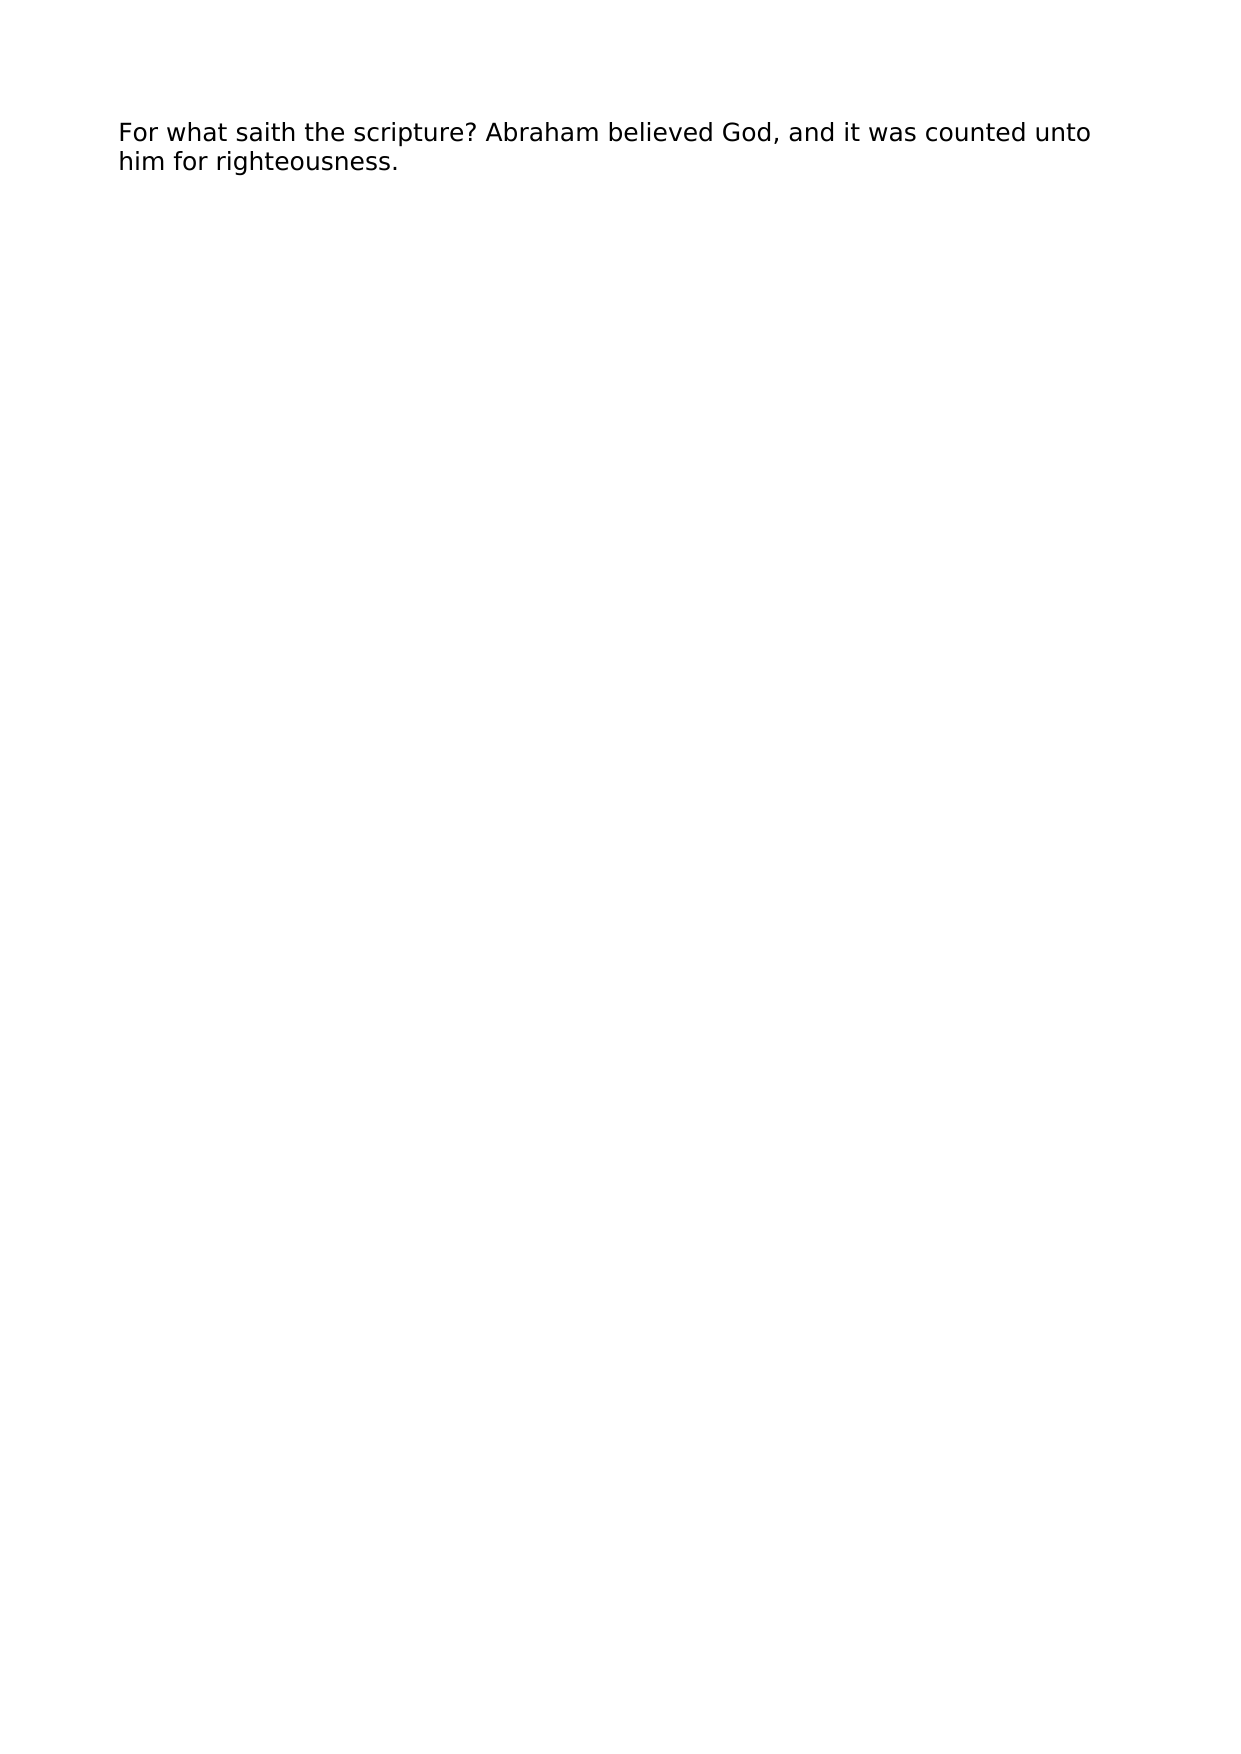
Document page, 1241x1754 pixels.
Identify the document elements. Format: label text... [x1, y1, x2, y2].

text For what saith the scripture? Abraham believed God, and it was counted unto him for righteousness. [118, 118, 1122, 176]
